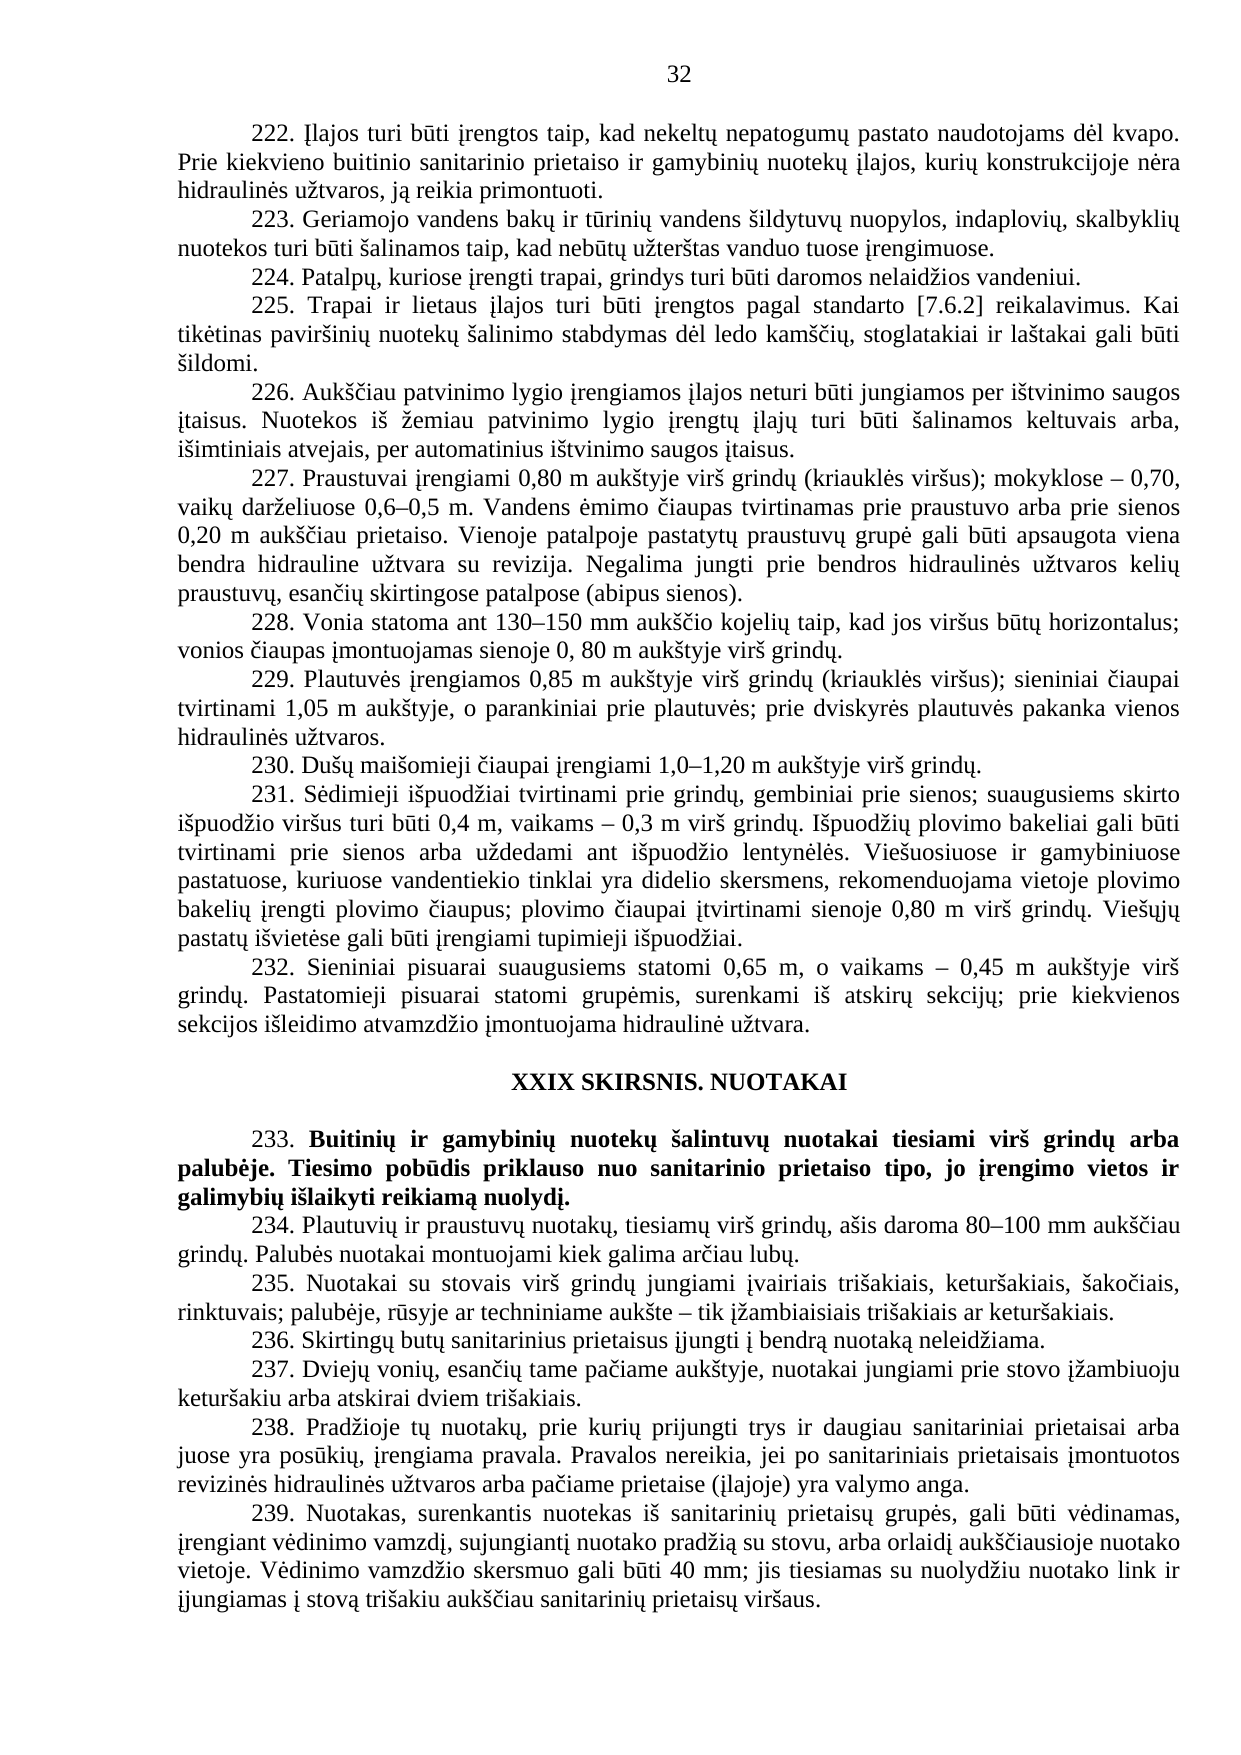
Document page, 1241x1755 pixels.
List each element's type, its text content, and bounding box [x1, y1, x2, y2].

text 228. Vonia statoma ant 130–150 mm aukščio kojelių taip, kad jos viršus būtų horizontalus; vonios čiaupas įmontuojamas sienoje 0, 80 m aukštyje virš grindų. [177, 607, 1181, 664]
text 227. Praustuvai įrengiami 0,80 m aukštyje virš grindų (kriauklės viršus); mokyklose – 0,70, vaikų darželiuose 0,6–0,5 m. Vandens ėmimo čiaupas tvirtinamas prie praustuvo arba prie sienos 0,20 m aukščiau prietaiso. Vienoje patalpoje pastatytų praustuvų grupė gali būti apsaugota viena bendra hidrauline užtvara su revizija. Negalima jungti prie bendros hidraulinės užtvaros kelių praustuvų, esančių skirtingose patalpose (abipus sienos). [177, 463, 1181, 607]
text 223. Geriamojo vandens bakų ir tūrinių vandens šildytuvų nuopylos, indaplovių, skalbyklių nuotekos turi būti šalinamos taip, kad nebūtų užterštas vanduo tuose įrengimuose. [177, 204, 1181, 262]
text 229. Plautuvės įrengiamos 0,85 m aukštyje virš grindų (kriauklės viršus); sieniniai čiaupai tvirtinami 1,05 m aukštyje, o parankiniai prie plautuvės; prie dviskyrės plautuvės pakanka vienos hidraulinės užtvaros. [177, 664, 1181, 751]
text 230. Dušų maišomieji čiaupai įrengiami 1,0–1,20 m aukštyje virš grindų. [177, 751, 1181, 779]
text 239. Nuotakas, surenkantis nuotekas iš sanitarinių prietaisų grupės, gali būti vėdinamas, įrengiant vėdinimo vamzdį, sujungiantį nuotako pradžią su stovu, arba orlaidį aukščiausioje nuotako vietoje. Vėdinimo vamzdžio skersmuo gali būti 40 mm; jis tiesiamas su nuolydžiu nuotako link ir įjungiamas į stovą trišakiu aukščiau sanitarinių prietaisų viršaus. [177, 1498, 1181, 1613]
text 224. Patalpų, kuriose įrengti trapai, grindys turi būti daromos nelaidžios vandeniui. [177, 262, 1181, 291]
text 238. Pradžioje tų nuotakų, prie kurių prijungti trys ir daugiau sanitariniai prietaisai arba juose yra posūkių, įrengiama pravala. Pravalos nereikia, jei po sanitariniais prietaisais įmontuotos revizinės hidraulinės užtvaros arba pačiame prietaise (įlajoje) yra valymo anga. [177, 1412, 1181, 1498]
text 225. Trapai ir lietaus įlajos turi būti įrengtos pagal standarto [7.6.2] reikalavimus. Kai tikėtinas paviršinių nuotekų šalinimo stabdymas dėl ledo kamščių, stoglatakiai ir laštakai gali būti šildomi. [177, 291, 1181, 377]
text 222. Įlajos turi būti įrengtos taip, kad nekeltų nepatogumų pastato naudotojams dėl kvapo. Prie kiekvieno buitinio sanitarinio prietaiso ir gamybinių nuotekų įlajos, kurių konstrukcijoje nėra hidraulinės užtvaros, ją reikia primontuoti. [177, 118, 1181, 204]
text 226. Aukščiau patvinimo lygio įrengiamos įlajos neturi būti jungiamos per ištvinimo saugos įtaisus. Nuotekos iš žemiau patvinimo lygio įrengtų įlajų turi būti šalinamos keltuvais arba, išimtiniais atvejais, per automatinius ištvinimo saugos įtaisus. [177, 377, 1181, 463]
text 232. Sieniniai pisuarai suaugusiems statomi 0,65 m, o vaikams – 0,45 m aukštyje virš grindų. Pastatomieji pisuarai statomi grupėmis, surenkami iš atskirų sekcijų; prie kiekvienos sekcijos išleidimo atvamzdžio įmontuojama hidraulinė užtvara. [177, 952, 1181, 1038]
text 235. Nuotakai su stovais virš grindų jungiami įvairiais trišakiais, keturšakiais, šakočiais, rinktuvais; palubėje, rūsyje ar techniniame aukšte – tik įžambiaisiais trišakiais ar keturšakiais. [177, 1268, 1181, 1326]
text 236. Skirtingų butų sanitarinius prietaisus įjungti į bendrą nuotaką neleidžiama. [177, 1326, 1181, 1354]
text 234. Plautuvių ir praustuvų nuotakų, tiesiamų virš grindų, ašis daroma 80–100 mm aukščiau grindų. Palubės nuotakai montuojami kiek galima arčiau lubų. [177, 1211, 1181, 1268]
text 237. Dviejų vonių, esančių tame pačiame aukštyje, nuotakai jungiami prie stovo įžambiuoju keturšakiu arba atskirai dviem trišakiais. [177, 1354, 1181, 1412]
text 231. Sėdimieji išpuodžiai tvirtinami prie grindų, gembiniai prie sienos; suaugusiems skirto išpuodžio viršus turi būti 0,4 m, vaikams – 0,3 m virš grindų. Išpuodžių plovimo bakeliai gali būti tvirtinami prie sienos arba uždedami ant išpuodžio lentynėlės. Viešuosiuose ir gamybiniuose pastatuose, kuriuose vandentiekio tinklai yra didelio skersmens, rekomenduojama vietoje plovimo bakelių įrengti plovimo čiaupus; plovimo čiaupai įtvirtinami sienoje 0,80 m virš grindų. Viešųjų pastatų išvietėse gali būti įrengiami tupimieji išpuodžiai. [177, 779, 1181, 952]
text XXIX SKIRSNIS. NUOTAKAI [177, 1067, 1181, 1096]
text 233. Buitinių ir gamybinių nuotekų šalintuvų nuotakai tiesiami virš grindų arba palubėje. Tiesimo pobūdis priklauso nuo sanitarinio prietaiso tipo, jo įrengimo vietos ir galimybių išlaikyti reikiamą nuolydį. [177, 1124, 1181, 1211]
